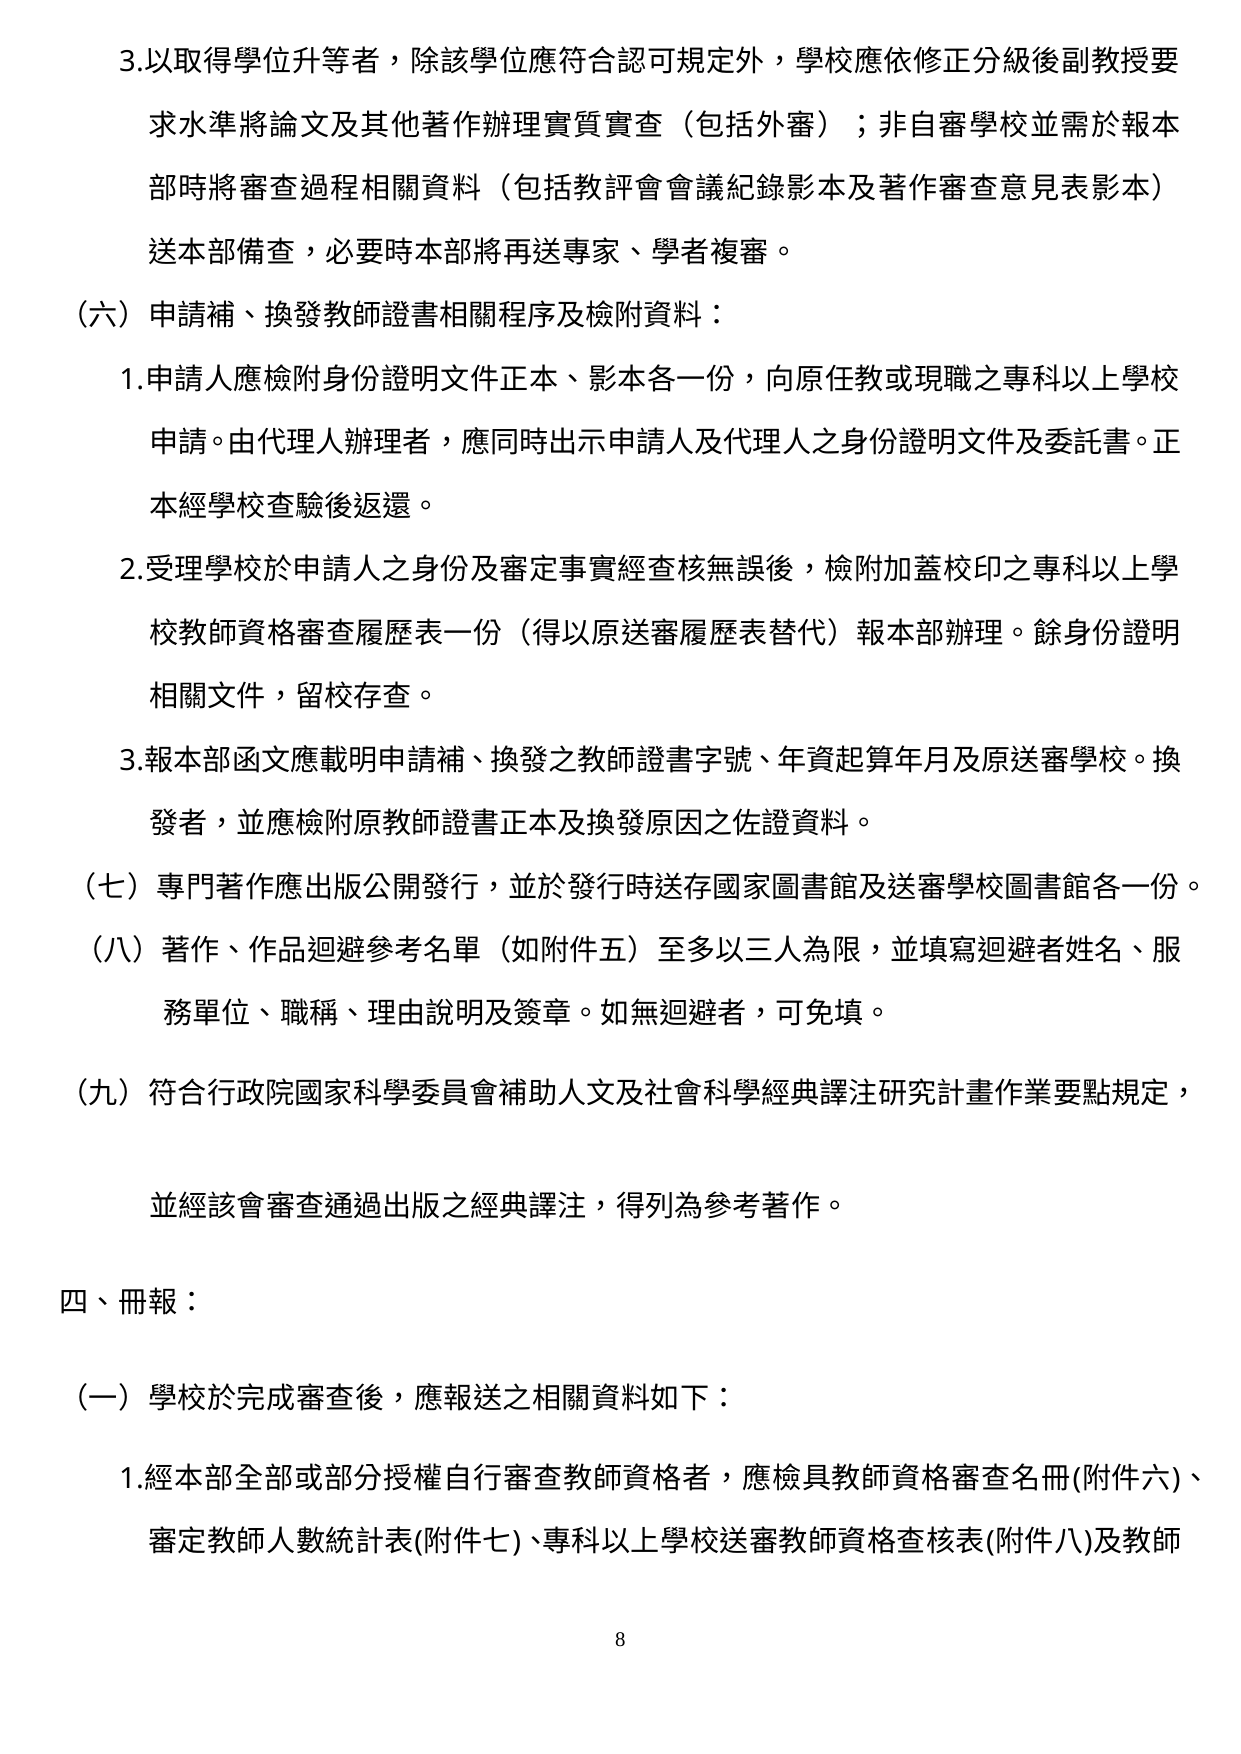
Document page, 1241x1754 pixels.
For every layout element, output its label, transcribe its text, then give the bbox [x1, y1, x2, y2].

text 3.報本部函文應載明申請補、換發之教師證書字號、年資起算年月及原送審學校。換發者，並應檢附原教師證書正本及換發原因之佐證資料。 [119, 736, 1181, 842]
text （七）專門著作應出版公開發行，並於發行時送存國家圖書館及送審學校圖書館各一份。 [68, 863, 1181, 905]
text （一）學校於完成審查後，應報送之相關資料如下： [59, 1358, 1175, 1433]
text （九）符合行政院國家科學委員會補助人文及社會科學經典譯注研究計畫作業要點規定，並經該會審查通過出版之經典譯注，得列為參考著作。 [59, 1053, 1181, 1241]
text （八）著作、作品迴避參考名單（如附件五）至多以三人為限，並填寫迴避者姓名、服務單位、職稱、理由說明及簽章。如無迴避者，可免填。 [74, 927, 1181, 1032]
text （六）申請補、換發教師證書相關程序及檢附資料： [59, 292, 1181, 334]
text 3.以取得學位升等者，除該學位應符合認可規定外，學校應依修正分級後副教授要求水準將論文及其他著作辦理實質實查（包括外審）；非自審學校並需於報本部時將審查過程相關資料（包括教評會會議紀錄影本及著作審查意見表影本）送本部備查，必要時本部將再送專家、學者複審。 [119, 38, 1181, 271]
text 1.申請人應檢附身份證明文件正本、影本各一份，向原任教或現職之專科以上學校申請。由代理人辦理者，應同時出示申請人及代理人之身份證明文件及委託書。正本經學校查驗後返還。 [119, 355, 1181, 524]
text 1.經本部全部或部分授權自行審查教師資格者，應檢具教師資格審查名冊(附件六)、審定教師人數統計表(附件七)、專科以上學校送審教師資格查核表(附件八)及教師資格審查履歷表，報本部審定教師資格，其餘資料留校存檔備查。 [119, 1454, 1181, 1560]
text 2.受理學校於申請人之身份及審定事實經查核無誤後，檢附加蓋校印之專科以上學校教師資格審查履歷表一份（得以原送審履歷表替代）報本部辦理。餘身份證明相關文件，留校存查。 [119, 546, 1181, 715]
text 四、冊報： [59, 1262, 1175, 1337]
